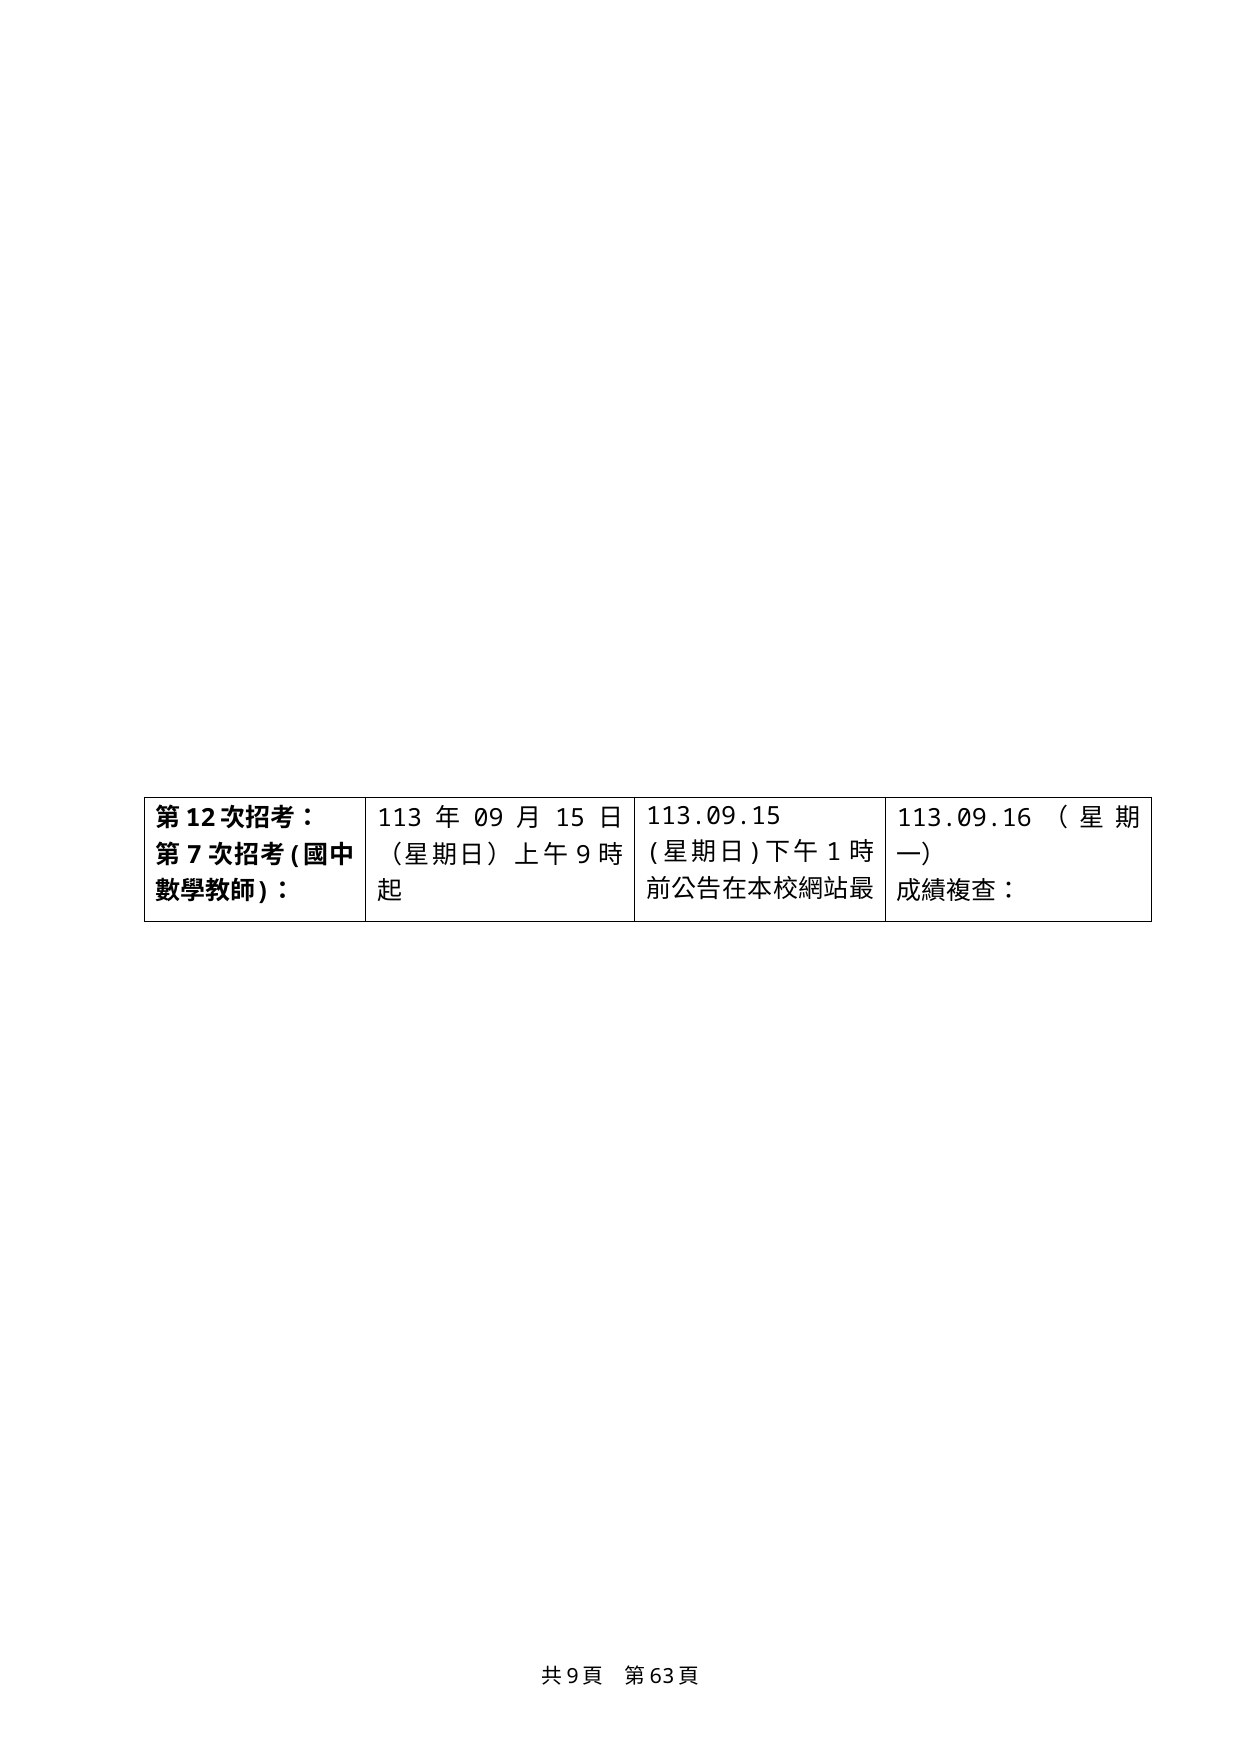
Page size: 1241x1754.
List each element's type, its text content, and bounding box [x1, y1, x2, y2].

table_cell 113年09月15日（星期日）上午9時起 [366, 798, 634, 921]
table_cell 113.09.16（星期一） 成績複查： [886, 798, 1151, 921]
table_cell 113.09.15 (星期日)下午1時前公告在本校網站最 [635, 798, 885, 921]
table_cell 第12次招考： 第7次招考(國中數學教師)： [145, 798, 365, 921]
